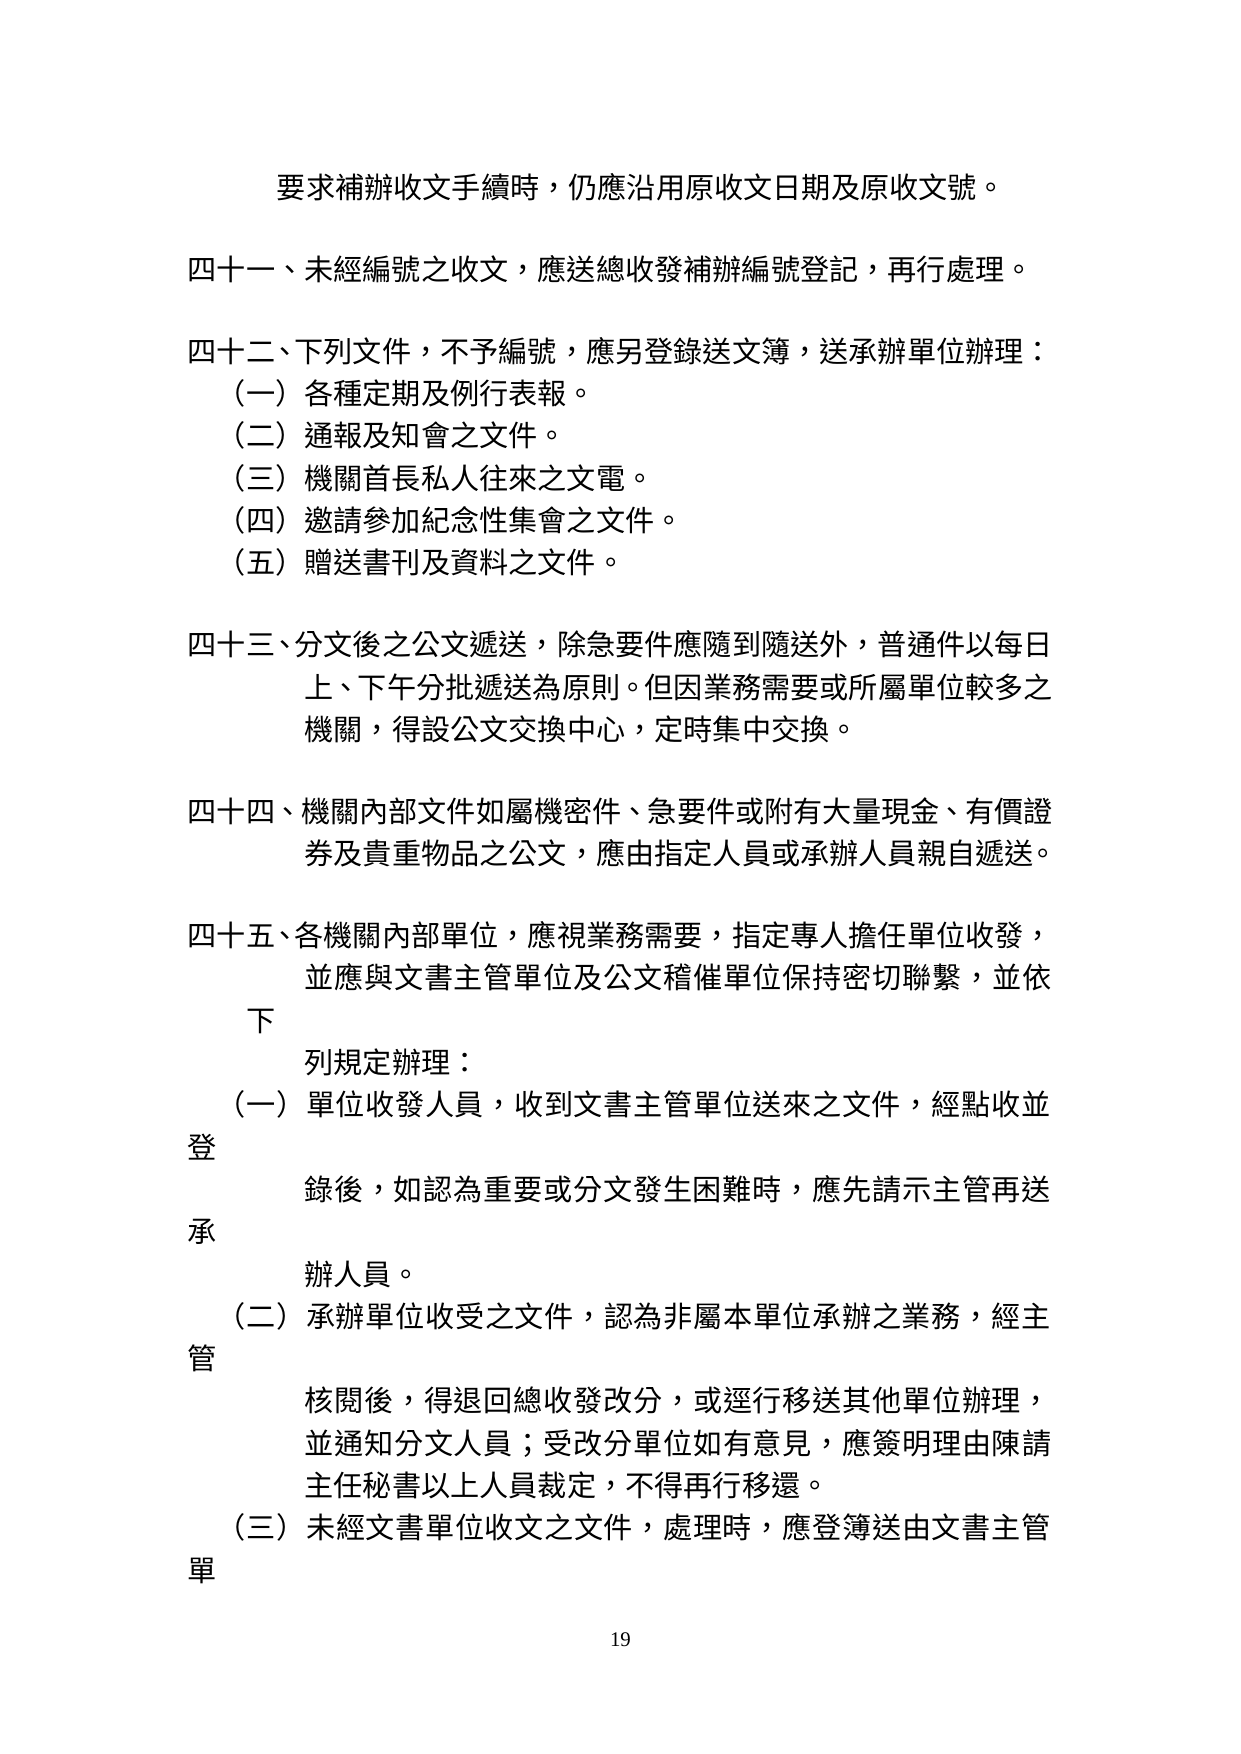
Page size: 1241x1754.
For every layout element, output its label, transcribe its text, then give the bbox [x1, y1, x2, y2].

text 四十四、機關內部文件如屬機密件、急要件或附有大量現金、有價證 [187, 788, 1053, 831]
text 四十一、未經編號之收文，應送總收發補辦編號登記，再行處理。 [187, 246, 1053, 289]
text （一）各種定期及例行表報。 [187, 371, 1053, 413]
text 列規定辦理： [246, 1039, 1053, 1082]
text 並應與文書主管單位及公文稽催單位保持密切聯繫，並依下 [246, 955, 1053, 1039]
text 四十五、各機關內部單位，應視業務需要，指定專人擔任單位收發， [187, 913, 1053, 955]
text （二）承辦單位收受之文件，認為非屬本單位承辦之業務，經主管 [187, 1293, 1053, 1378]
text 機關，得設公文交換中心，定時集中交換。 [246, 706, 1053, 749]
text 四十三、分文後之公文遞送，除急要件應隨到隨送外，普通件以每日 [187, 622, 1053, 664]
text 要求補辦收文手續時，仍應沿用原收文日期及原收文號。 [244, 164, 1053, 207]
text （一）單位收發人員，收到文書主管單位送來之文件，經點收並登 [187, 1082, 1053, 1166]
text 核閱後，得退回總收發改分，或逕行移送其他單位辦理，並通知分文人員；受改分單位如有意見，應簽明理由陳請主任秘書以上人員裁定，不得再行移還。 [304, 1378, 1053, 1505]
text 辦人員。 [187, 1251, 1053, 1293]
text （四）邀請參加紀念性集會之文件。 [187, 498, 1053, 540]
text （三）機關首長私人往來之文電。 [187, 455, 1053, 498]
text （二）通報及知會之文件。 [187, 413, 1053, 455]
text 四十二、下列文件，不予編號，應另登錄送文簿，送承辦單位辦理： [187, 328, 1053, 371]
text 錄後，如認為重要或分文發生困難時，應先請示主管再送承 [187, 1166, 1053, 1251]
text 券及貴重物品之公文，應由指定人員或承辦人員親自遞送。 [246, 831, 1053, 873]
text 上、下午分批遞送為原則。但因業務需要或所屬單位較多之 [246, 664, 1053, 706]
text （三）未經文書單位收文之文件，處理時，應登簿送由文書主管單 [187, 1505, 1053, 1589]
text （五）贈送書刊及資料之文件。 [187, 540, 1053, 582]
